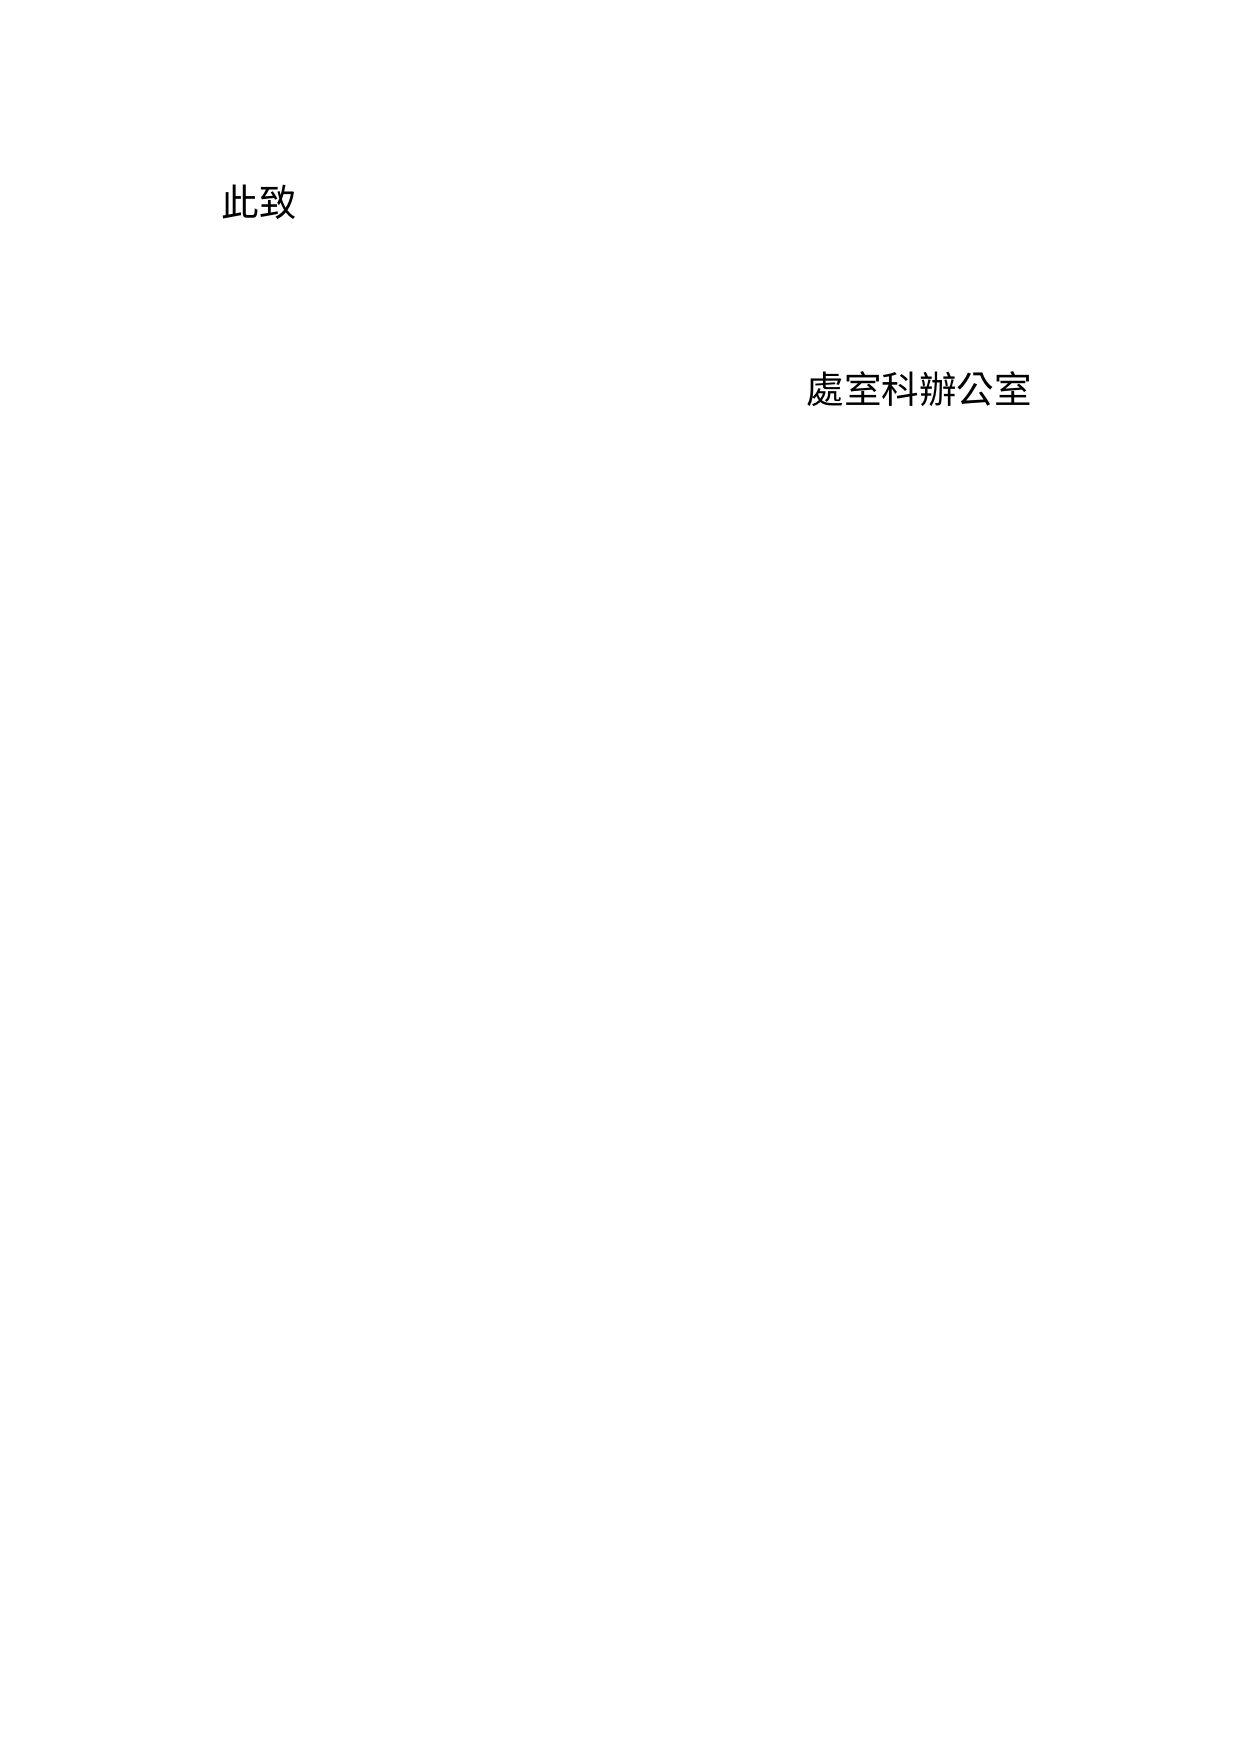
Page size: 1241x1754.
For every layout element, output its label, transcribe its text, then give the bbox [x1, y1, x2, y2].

text 處室科辦公室 [165, 346, 1122, 408]
text 此致 [165, 158, 1122, 221]
